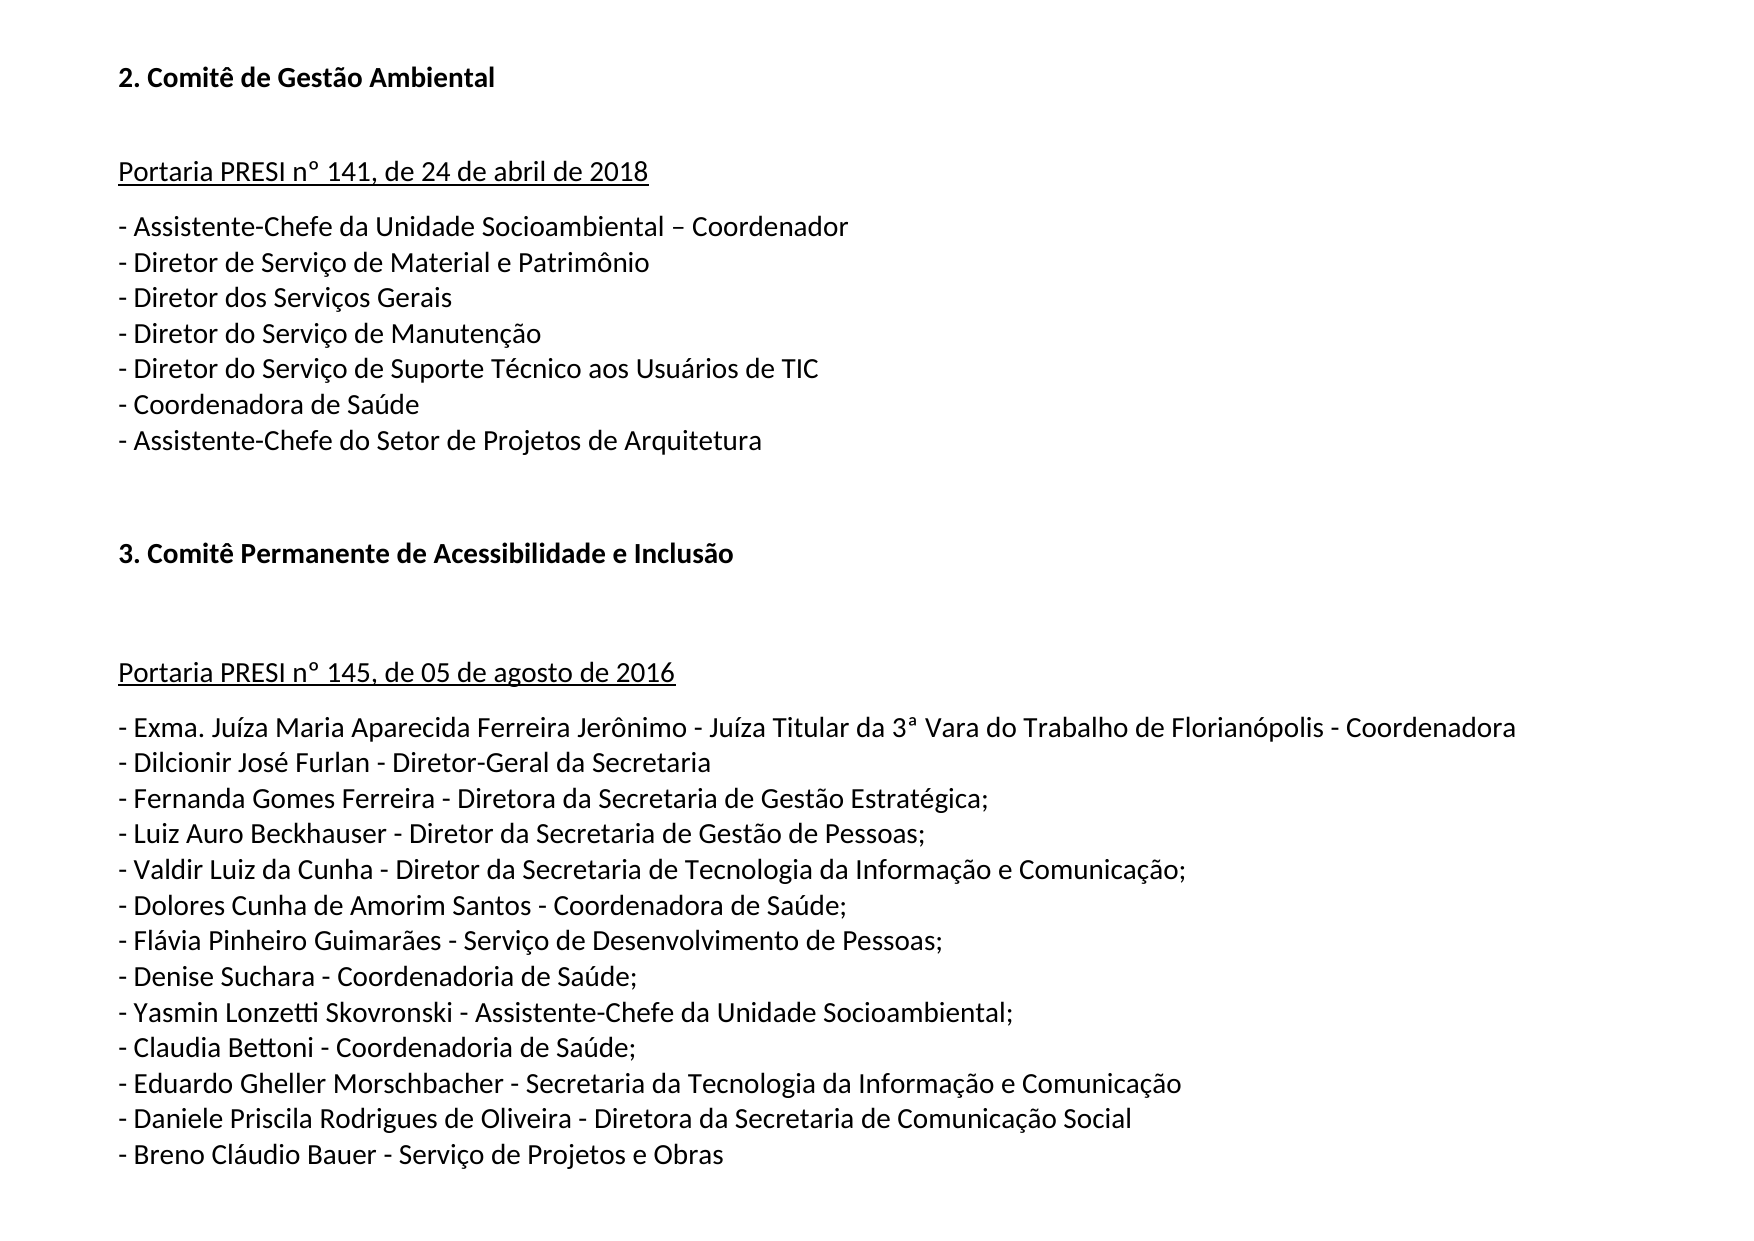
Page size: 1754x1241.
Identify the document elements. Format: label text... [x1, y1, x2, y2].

text - Denise Suchara - Coordenadoria de Saúde; [118, 958, 1695, 994]
text - Yasmin Lonzetti Skovronski - Assistente-Chefe da Unidade Socioambiental; [118, 994, 1695, 1029]
text - Claudia Bettoni - Coordenadoria de Saúde; [118, 1029, 1695, 1065]
text - Assistente-Chefe da Unidade Socioambiental – Coordenador [118, 208, 1695, 244]
text - Dolores Cunha de Amorim Santos - Coordenadora de Saúde; [118, 887, 1695, 922]
text - Valdir Luiz da Cunha - Diretor da Secretaria de Tecnologia da Informação e Comunicação; [118, 851, 1695, 887]
text - Diretor do Serviço de Manutenção [118, 315, 1695, 351]
text - Daniele Priscila Rodrigues de Oliveira - Diretora da Secretaria de Comunicação Social [118, 1101, 1695, 1136]
text - Exma. Juíza Maria Aparecida Ferreira Jerônimo - Juíza Titular da 3ª Vara do Trabalho de Florianópolis - Coordenadora [118, 709, 1695, 744]
text - Fernanda Gomes Ferreira - Diretora da Secretaria de Gestão Estratégica; [118, 780, 1695, 816]
text - Coordenadora de Saúde [118, 386, 1695, 422]
text - Diretor de Serviço de Material e Patrimônio [118, 244, 1695, 279]
text Portaria PRESI nº 141, de 24 de abril de 2018 [118, 153, 1695, 189]
text 2. Comitê de Gestão Ambiental [118, 59, 1636, 94]
text - Diretor dos Serviços Gerais [118, 279, 1695, 315]
text - Breno Cláudio Bauer - Serviço de Projetos e Obras [118, 1136, 1695, 1172]
text - Dilcionir José Furlan - Diretor-Geral da Secretaria [118, 744, 1695, 780]
text - Diretor do Serviço de Suporte Técnico aos Usuários de TIC [118, 351, 1695, 386]
text - Eduardo Gheller Morschbacher - Secretaria da Tecnologia da Informação e Comunicação [118, 1065, 1695, 1101]
text - Flávia Pinheiro Guimarães - Serviço de Desenvolvimento de Pessoas; [118, 922, 1695, 958]
text - Assistente-Chefe do Setor de Projetos de Arquitetura [118, 422, 1695, 457]
text 3. Comitê Permanente de Acessibilidade e Inclusão [118, 535, 1636, 570]
text - Luiz Auro Beckhauser - Diretor da Secretaria de Gestão de Pessoas; [118, 816, 1695, 851]
text Portaria PRESI nº 145, de 05 de agosto de 2016 [118, 654, 1695, 689]
